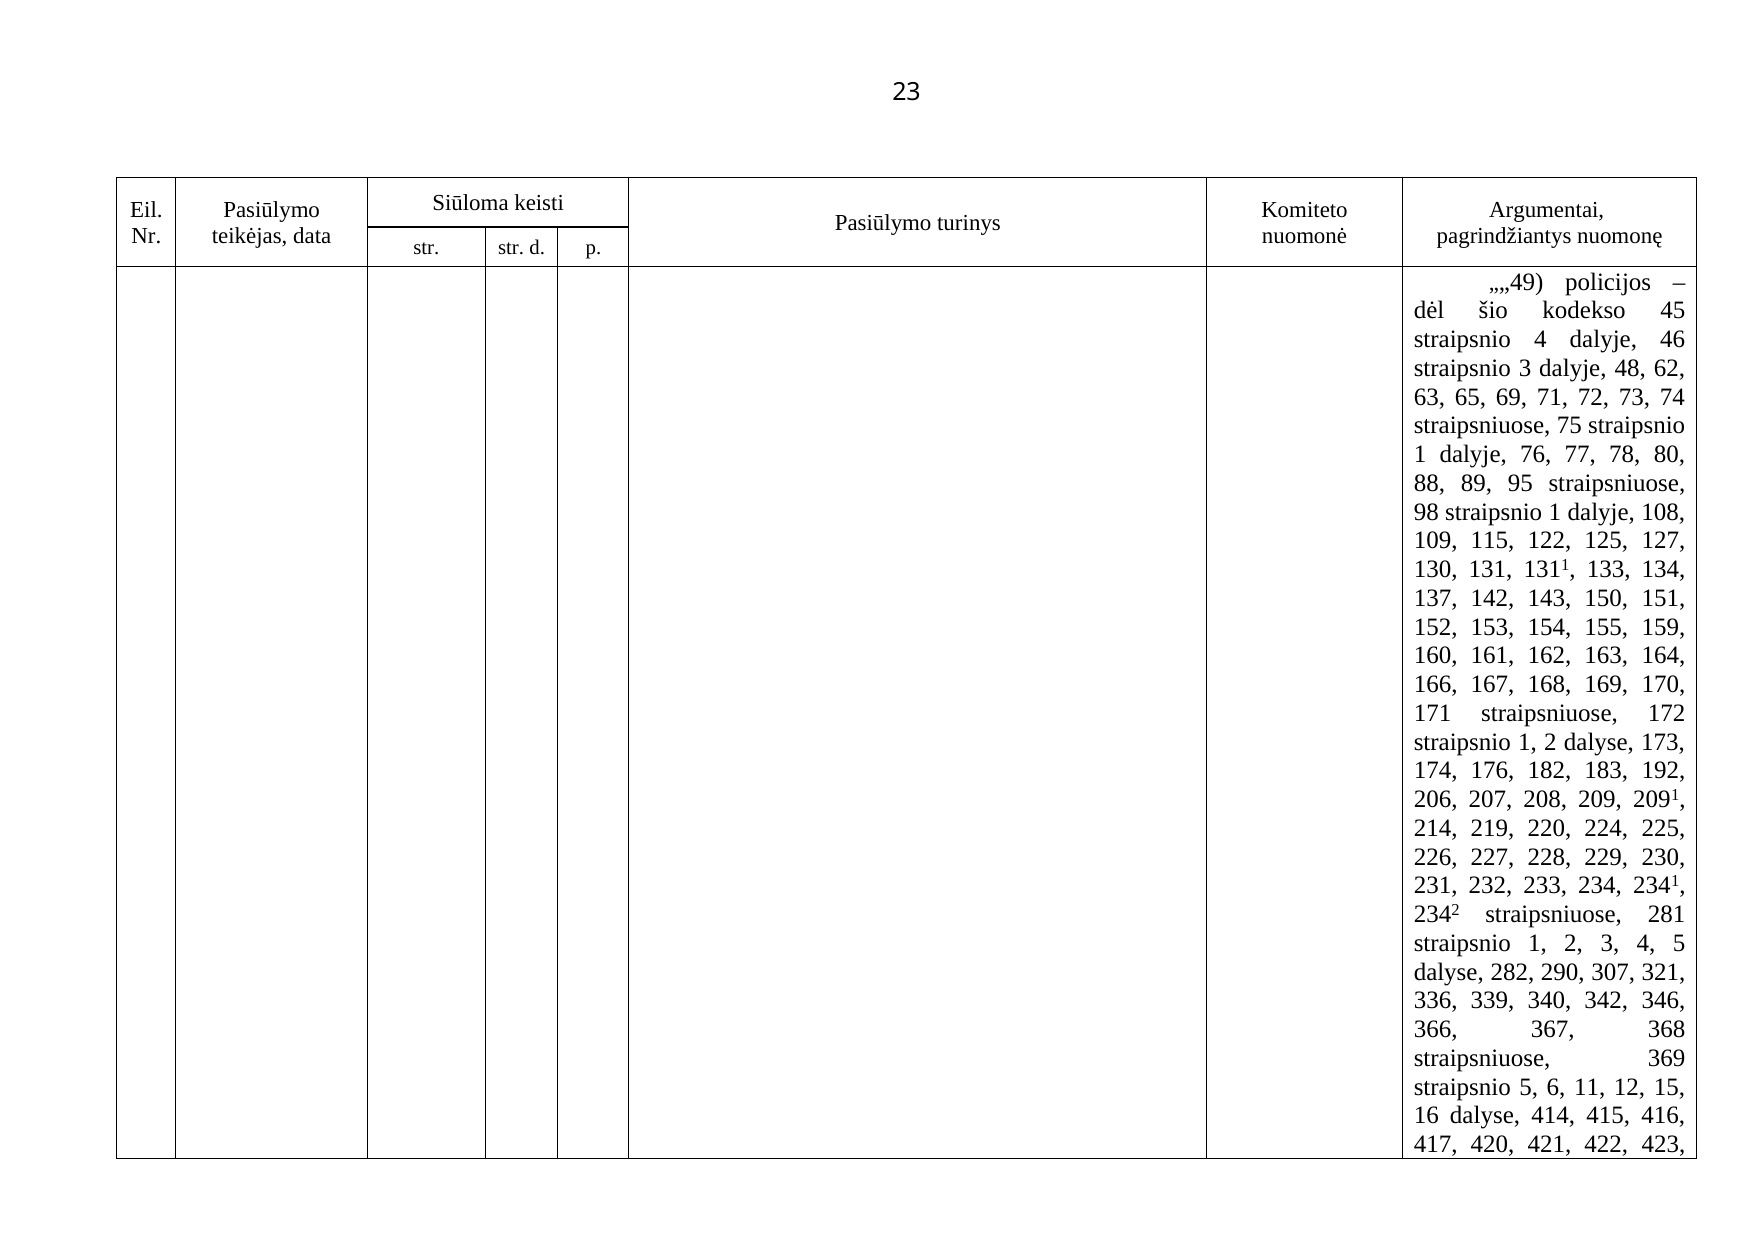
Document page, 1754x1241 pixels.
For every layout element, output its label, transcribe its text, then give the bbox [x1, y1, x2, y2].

table_header Pasiūlymo teikėjas, data [176, 178, 367, 266]
table_cell [117, 267, 175, 1158]
table_cell str. d. [486, 228, 557, 266]
table_header Eil. Nr. [117, 178, 175, 266]
table_cell [368, 267, 485, 1158]
table_cell [1207, 267, 1402, 1158]
table_header Argumentai, pagrindžiantys nuomonę [1403, 178, 1696, 266]
table_header Pasiūlymo turinys [629, 178, 1206, 266]
table_cell „„49) policijos – dėl šio kodekso 45 straipsnio 4 dalyje, 46 straipsnio 3 dalyje, 48, 62, 63, 65, 69, 71, 72, 73, 74 straipsniuose, 75 straipsnio 1 dalyje, 76, 77, 78, 80, 88, 89, 95 straipsniuose, 98 straipsnio 1 dalyje, 108, 109, 115, 122, 125, 127, 130, 131, 1311, 133, 134, 137, 142, 143, 150, 151, 152, 153, 154, 155, 159, 160, 161, 162, 163, 164, 166, 167, 168, 169, 170, 171 straipsniuose, 172 straipsnio 1, 2 dalyse, 173, 174, 176, 182, 183, 192, 206, 207, 208, 209, 2091, 214, 219, 220, 224, 225, 226, 227, 228, 229, 230, 231, 232, 233, 234, 2341, 2342 straipsniuose, 281 straipsnio 1, 2, 3, 4, 5 dalyse, 282, 290, 307, 321, 336, 339, 340, 342, 346, 366, 367, 368 straipsniuose, 369 straipsnio 5, 6, 11, 12, 15, 16 dalyse, 414, 415, 416, 417, 420, 421, 422, 423, [1403, 267, 1696, 1158]
table_cell p. [558, 228, 628, 266]
table_cell [558, 267, 628, 1158]
table_cell [629, 267, 1206, 1158]
table_header Komiteto nuomonė [1207, 178, 1402, 266]
table_cell [176, 267, 367, 1158]
table_cell [486, 267, 557, 1158]
table_header Siūloma keisti [368, 178, 628, 226]
table_cell str. [368, 228, 485, 266]
